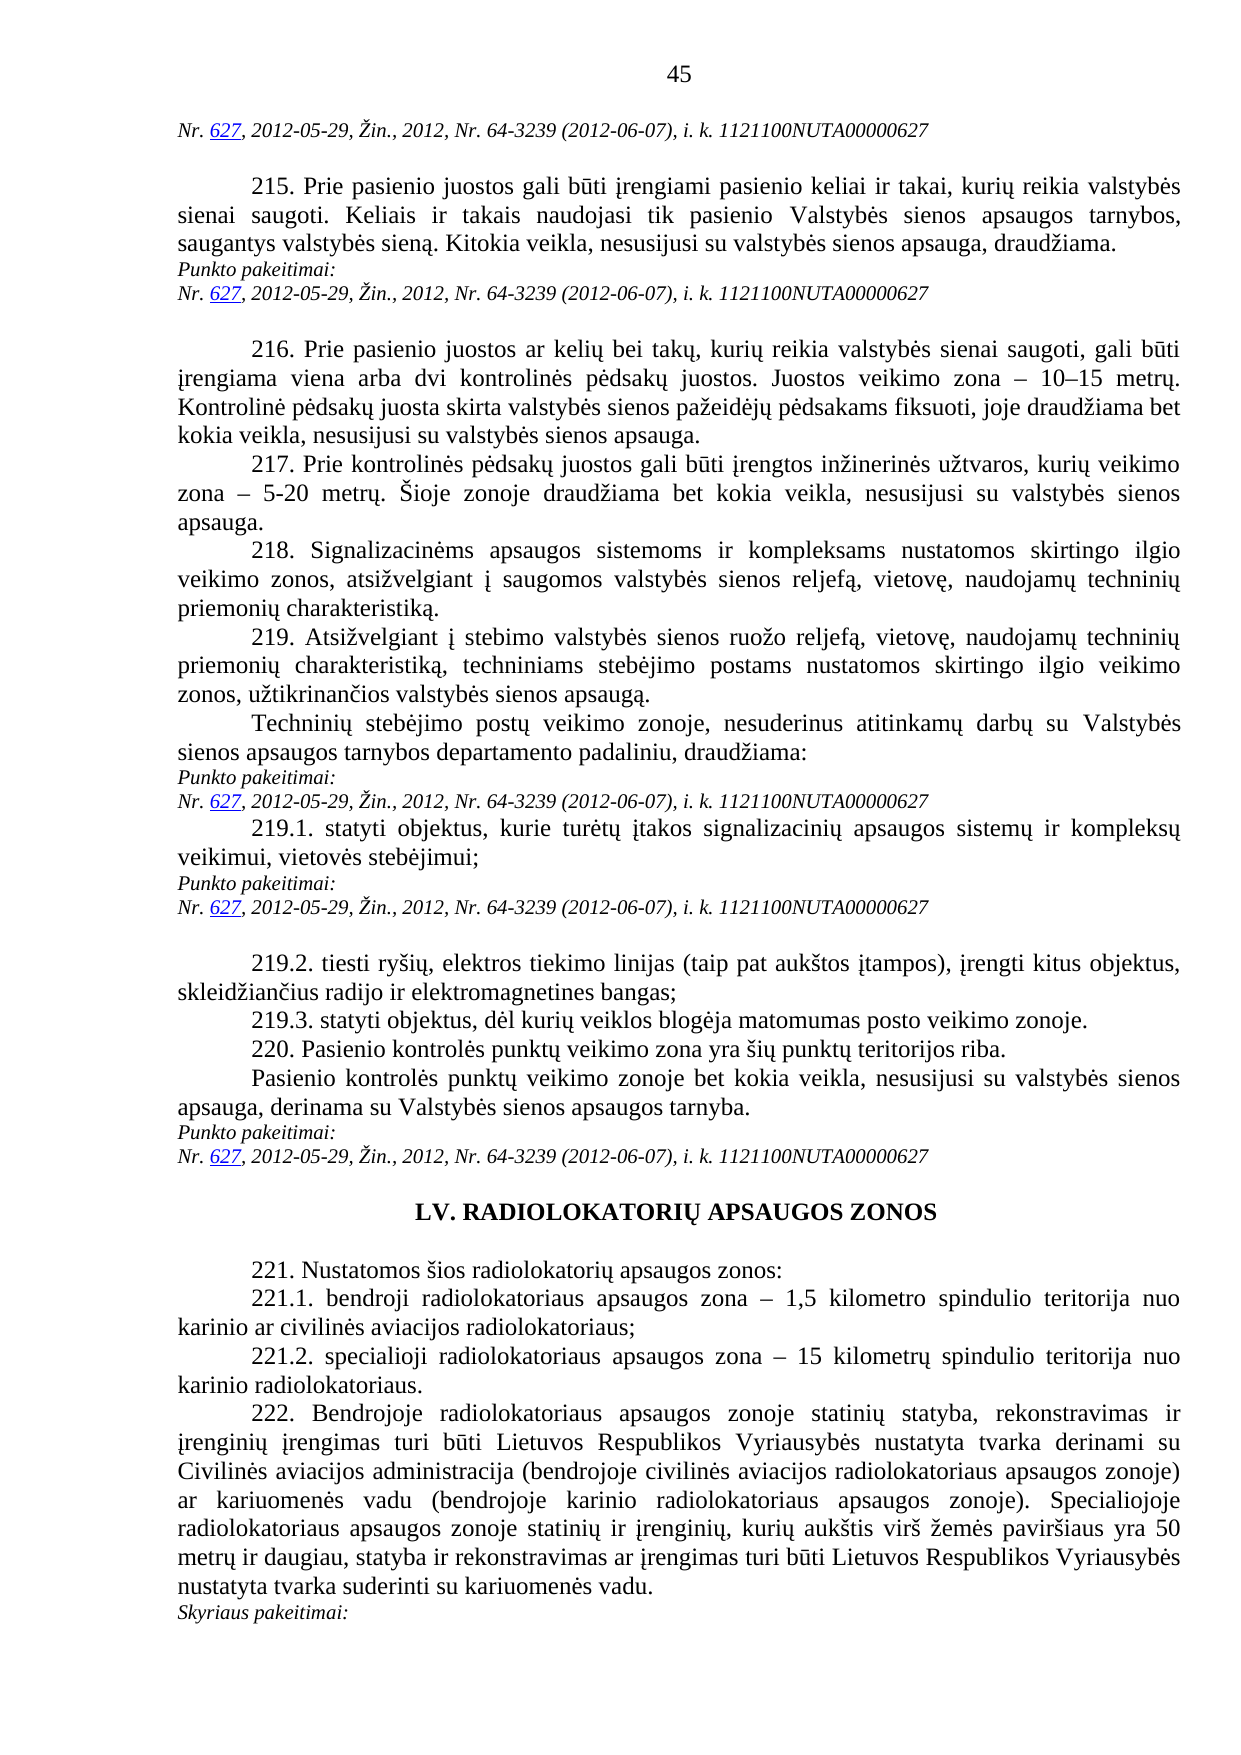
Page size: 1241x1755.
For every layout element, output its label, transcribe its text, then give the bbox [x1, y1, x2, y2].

text 222. Bendrojoje radiolokatoriaus apsaugos zonoje statinių statyba, rekonstravimas ir įrenginių įrengimas turi būti Lietuvos Respublikos Vyriausybės nustatyta tvarka derinami su Civilinės aviacijos administracija (bendrojoje civilinės aviacijos radiolokatoriaus apsaugos zonoje) ar kariuomenės vadu (bendrojoje karinio radiolokatoriaus apsaugos zonoje). Specialiojoje radiolokatoriaus apsaugos zonoje statinių ir įrenginių, kurių aukštis virš žemės paviršiaus yra 50 metrų ir daugiau, statyba ir rekonstravimas ar įrengimas turi būti Lietuvos Respublikos Vyriausybės nustatyta tvarka suderinti su kariuomenės vadu. [177, 1398, 1181, 1600]
text Nr. 627, 2012-05-29, Žin., 2012, Nr. 64-3239 (2012-06-07), i. k. 1121100NUTA00000627 [177, 281, 1181, 305]
text Nr. 627, 2012-05-29, Žin., 2012, Nr. 64-3239 (2012-06-07), i. k. 1121100NUTA00000627 [177, 895, 1181, 919]
text 221.1. bendroji radiolokatoriaus apsaugos zona – 1,5 kilometro spindulio teritorija nuo karinio ar civilinės aviacijos radiolokatoriaus; [177, 1283, 1181, 1341]
text 219.3. statyti objektus, dėl kurių veiklos blogėja matomumas posto veikimo zonoje. [177, 1005, 1181, 1034]
text Nr. 627, 2012-05-29, Žin., 2012, Nr. 64-3239 (2012-06-07), i. k. 1121100NUTA00000627 [177, 1144, 1181, 1168]
text 219. Atsižvelgiant į stebimo valstybės sienos ruožo reljefą, vietovę, naudojamų techninių priemonių charakteristiką, techniniams stebėjimo postams nustatomos skirtingo ilgio veikimo zonos, užtikrinančios valstybės sienos apsaugą. [177, 622, 1181, 708]
text Punkto pakeitimai: [177, 257, 1181, 281]
text Punkto pakeitimai: [177, 765, 1181, 789]
text 220. Pasienio kontrolės punktų veikimo zona yra šių punktų teritorijos riba. [177, 1034, 1181, 1063]
text LV. RADIOLOKATORIŲ APSAUGOS ZONOS [177, 1197, 1181, 1226]
text Skyriaus pakeitimai: [177, 1600, 1181, 1624]
text Pasienio kontrolės punktų veikimo zonoje bet kokia veikla, nesusijusi su valstybės sienos apsauga, derinama su Valstybės sienos apsaugos tarnyba. [177, 1063, 1181, 1120]
text 217. Prie kontrolinės pėdsakų juostos gali būti įrengtos inžinerinės užtvaros, kurių veikimo zona – 5-20 metrų. Šioje zonoje draudžiama bet kokia veikla, nesusijusi su valstybės sienos apsauga. [177, 449, 1181, 535]
text 219.1. statyti objektus, kurie turėtų įtakos signalizacinių apsaugos sistemų ir kompleksų veikimui, vietovės stebėjimui; [177, 813, 1181, 871]
text Punkto pakeitimai: [177, 1120, 1181, 1144]
text 215. Prie pasienio juostos gali būti įrengiami pasienio keliai ir takai, kurių reikia valstybės sienai saugoti. Keliais ir takais naudojasi tik pasienio Valstybės sienos apsaugos tarnybos, saugantys valstybės sieną. Kitokia veikla, nesusijusi su valstybės sienos apsauga, draudžiama. [177, 171, 1181, 257]
text 218. Signalizacinėms apsaugos sistemoms ir kompleksams nustatomos skirtingo ilgio veikimo zonos, atsižvelgiant į saugomos valstybės sienos reljefą, vietovę, naudojamų techninių priemonių charakteristiką. [177, 535, 1181, 622]
text Techninių stebėjimo postų veikimo zonoje, nesuderinus atitinkamų darbų su Valstybės sienos apsaugos tarnybos departamento padaliniu, draudžiama: [177, 708, 1181, 765]
text Nr. 627, 2012-05-29, Žin., 2012, Nr. 64-3239 (2012-06-07), i. k. 1121100NUTA00000627 [177, 789, 1181, 813]
text 221. Nustatomos šios radiolokatorių apsaugos zonos: [177, 1255, 1181, 1283]
text Punkto pakeitimai: [177, 871, 1181, 895]
text 221.2. specialioji radiolokatoriaus apsaugos zona – 15 kilometrų spindulio teritorija nuo karinio radiolokatoriaus. [177, 1341, 1181, 1398]
text 216. Prie pasienio juostos ar kelių bei takų, kurių reikia valstybės sienai saugoti, gali būti įrengiama viena arba dvi kontrolinės pėdsakų juostos. Juostos veikimo zona – 10–15 metrų. Kontrolinė pėdsakų juosta skirta valstybės sienos pažeidėjų pėdsakams fiksuoti, joje draudžiama bet kokia veikla, nesusijusi su valstybės sienos apsauga. [177, 334, 1181, 449]
text 219.2. tiesti ryšių, elektros tiekimo linijas (taip pat aukštos įtampos), įrengti kitus objektus, skleidžiančius radijo ir elektromagnetines bangas; [177, 948, 1181, 1005]
text Nr. 627, 2012-05-29, Žin., 2012, Nr. 64-3239 (2012-06-07), i. k. 1121100NUTA00000627 [177, 118, 1181, 142]
